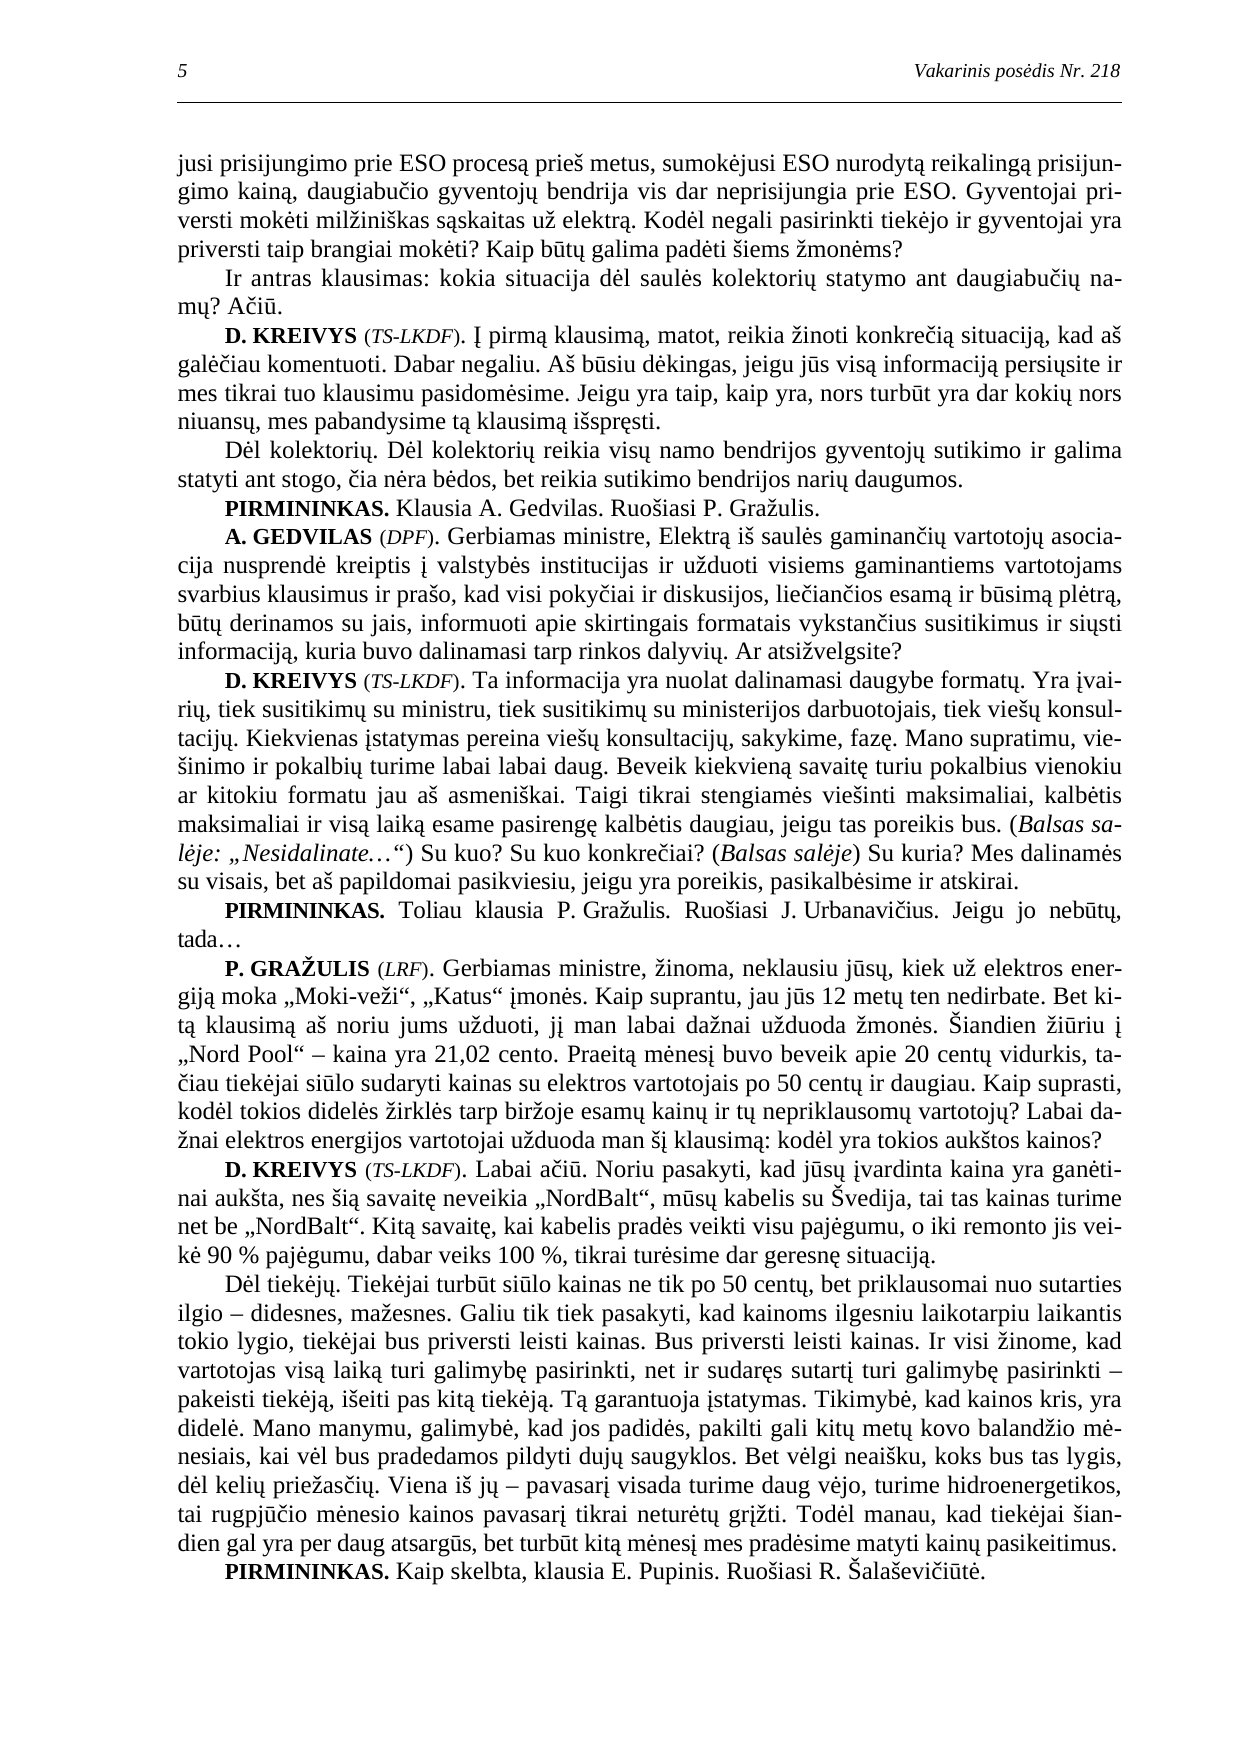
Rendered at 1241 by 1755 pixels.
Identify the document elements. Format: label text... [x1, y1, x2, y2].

text Ir ant­ras klau­si­mas: ko­kia si­tu­a­ci­ja dėl sau­lės ko­lek­to­rių sta­ty­mo ant dau­gia­bu­čių na­mų? Ačiū. [177, 263, 1122, 320]
text PIRMININKAS. To­liau klau­sia P. Gra­žu­lis. Ruo­šia­si J. Ur­ba­na­vi­čius. Jei­gu jo ne­bū­tų, tada… [177, 895, 1122, 953]
text P. GRAŽULIS (LRF). Ger­bia­mas mi­nist­re, ži­no­ma, ne­klau­siu jū­sų, kiek už elek­tros ener­gi­ją mo­ka „Mo­ki-ve­ži“, „Ka­tus“ įmo­nės. Kaip su­pran­tu, jau jūs 12 me­tų ten ne­dir­ba­te. Bet ki­tą klau­si­mą aš no­riu jums už­duo­ti, jį man la­bai daž­nai už­duo­da žmo­nės. Šian­dien žiū­riu į „Nord Po­ol“ – kai­na yra 21,02 cen­to. Pra­ei­tą mė­ne­sį bu­vo be­veik apie 20 cen­tų vi­dur­kis, ta­čiau tie­kė­jai siū­lo su­da­ry­ti kai­nas su elek­tros var­to­to­jais po 50 cen­tų ir dau­giau. Kaip su­pras­ti, ko­dėl to­kios di­de­lės žir­klės tarp bir­žo­je esa­mų kai­nų ir tų ne­pri­klau­so­mų var­to­to­jų? La­bai da­ž­nai elek­tros ener­gi­jos var­to­to­jai už­duo­da man šį klau­si­mą: ko­dėl yra to­kios aukš­tos kai­nos? [177, 953, 1122, 1154]
text Dėl ko­lek­to­rių. Dėl ko­lek­to­rių rei­kia vi­sų na­mo ben­dri­jos gy­ven­to­jų su­ti­ki­mo ir ga­li­ma sta­ty­ti ant sto­go, čia nė­ra bė­dos, bet rei­kia su­ti­ki­mo ben­dri­jos na­rių dau­gu­mos. [177, 435, 1122, 493]
text D. KREIVYS (TS-LKDF). Į pir­mą klau­si­mą, ma­tot, rei­kia ži­no­ti kon­kre­čią si­tu­a­ci­ją, kad aš ga­lė­čiau ko­men­tuo­ti. Da­bar ne­ga­liu. Aš bū­siu dė­kin­gas, jei­gu jūs vi­są in­for­ma­ci­ją per­sių­si­te ir mes tik­rai tuo klau­si­mu pa­si­do­mė­si­me. Jei­gu yra taip, kaip yra, nors tur­būt yra dar ko­kių nors niu­an­sų, mes pa­ban­dy­si­me tą klau­si­mą iš­spręs­ti. [177, 320, 1122, 435]
text ju­si pri­si­jun­gi­mo prie ESO pro­ce­są prieš me­tus, su­mo­kė­ju­si ESO nu­ro­dy­tą rei­ka­lin­gą pri­si­jun­gi­mo kai­ną, dau­gia­bu­čio gy­ven­to­jų ben­dri­ja vis dar ne­pri­si­jun­gia prie ESO. Gy­ven­to­jai pri­vers­ti mo­kė­ti mil­ži­niš­kas są­skai­tas už elek­trą. Ko­dėl ne­ga­li pa­si­rink­ti tie­kė­jo ir gy­ven­to­jai yra pri­vers­ti taip bran­giai mo­kė­ti? Kaip bū­tų ga­li­ma pa­dė­ti šiems žmo­nėms? [177, 148, 1122, 263]
text A. GEDVILAS (DPF). Ger­bia­mas mi­nist­re, Elek­trą iš sau­lės ga­mi­nan­čių var­to­to­jų aso­cia­ci­ja nu­spren­dė kreip­tis į vals­ty­bės ins­ti­tu­ci­jas ir už­duo­ti vi­siems ga­mi­nan­tiems var­to­to­jams svar­bius klau­si­mus ir pra­šo, kad vi­si po­ky­čiai ir dis­ku­si­jos, lie­čian­čios esa­mą ir bū­si­mą plėt­rą, bū­tų de­ri­na­mos su jais, in­for­muo­ti apie skir­tin­gais for­ma­tais vyks­tan­čius su­si­ti­ki­mus ir siųs­ti in­for­ma­ci­ją, ku­ria bu­vo da­li­na­ma­si tarp rin­kos da­ly­vių. Ar at­si­žvelg­si­te? [177, 521, 1122, 665]
text Dėl tie­kė­jų. Tie­kė­jai tur­būt siū­lo kai­nas ne tik po 50 cen­tų, bet pri­klau­so­mai nuo su­tar­ties il­gio – di­des­nes, ma­žes­nes. Ga­liu tik tiek pa­sa­ky­ti, kad kai­noms il­ges­niu lai­ko­tar­piu lai­kan­tis to­kio ly­gio, tie­kė­jai bus pri­vers­ti leis­ti kai­nas. Bus pri­vers­ti leis­ti kai­nas. Ir vi­si ži­no­me, kad var­to­to­jas vi­są lai­ką tu­ri ga­li­my­bę pa­si­rink­ti, net ir su­da­ręs su­tar­tį tu­ri ga­li­my­bę pa­si­rink­ti – pa­keis­ti tie­kė­ją, iš­ei­ti pas ki­tą tie­kė­ją. Tą ga­ran­tuo­ja įsta­ty­mas. Ti­ki­my­bė, kad kai­nos kris, yra di­de­lė. Ma­no ma­ny­mu, ga­li­my­bė, kad jos pa­di­dės, pa­kil­ti ga­li ki­tų me­tų ko­vo ba­lan­džio mė­ne­siais, kai vėl bus pra­de­da­mos pil­dy­ti du­jų sau­gyk­los. Bet vėl­gi ne­aiš­ku, koks bus tas ly­gis, dėl ke­lių prie­žas­čių. Vie­na iš jų – pa­va­sa­rį vi­sa­da tu­ri­me daug vė­jo, tu­ri­me hid­ro­e­ner­ge­ti­kos, tai rug­pjū­čio mė­ne­sio kai­nos pa­va­sa­rį tik­rai ne­tu­rė­tų grįž­ti. To­dėl ma­nau, kad tie­kė­jai šian­dien gal yra per daug at­sar­gūs, bet tur­būt ki­tą mė­ne­sį mes pra­dė­si­me ma­ty­ti kai­nų pa­si­kei­ti­mus. [177, 1269, 1122, 1556]
text PIRMININKAS. Klau­sia A. Ged­vi­las. Ruo­šia­si P. Gra­žu­lis. [177, 493, 1122, 521]
text D. KREIVYS (TS-LKDF). La­bai ačiū. No­riu pa­sa­ky­ti, kad jū­sų įvar­din­ta kai­na yra ga­nė­ti­nai aukš­ta, nes šią sa­vai­tę ne­vei­kia „NordBalt“, mū­sų ka­be­lis su Šve­di­ja, tai tas kai­nas tu­ri­me net be „NordBalt“. Ki­tą sa­vai­tę, kai ka­be­lis pra­dės veik­ti vi­su pa­jė­gu­mu, o iki re­mon­to jis vei­kė 90 % pa­jė­gu­mu, da­bar veiks 100 %, tik­rai tu­rė­si­me dar ge­res­nę si­tu­a­ci­ją. [177, 1154, 1122, 1269]
text D. KREIVYS (TS-LKDF). Ta in­for­ma­ci­ja yra nuo­lat da­li­na­ma­si dau­gy­be for­ma­tų. Yra įvai­rių, tiek su­si­ti­ki­mų su mi­nist­ru, tiek su­si­ti­ki­mų su mi­nis­te­ri­jos dar­buo­to­jais, tiek vie­šų kon­sul­ta­ci­jų. Kiek­vie­nas įsta­ty­mas per­ei­na vie­šų kon­sul­ta­ci­jų, sa­ky­ki­me, fa­zę. Ma­no su­pra­ti­mu, vie­ši­ni­mo ir po­kal­bių tu­ri­me la­bai la­bai daug. Be­veik kiek­vie­ną sa­vai­tę tu­riu po­kal­bius vie­no­kiu ar ki­to­kiu for­ma­tu jau aš as­me­niš­kai. Tai­gi tik­rai sten­gia­mės vie­šin­ti mak­si­ma­liai, kal­bė­tis mak­si­ma­liai ir vi­są lai­ką esa­me pa­si­ren­gę kal­bė­tis dau­giau, jei­gu tas po­rei­kis bus. (Bal­sas sa­lė­je: „Ne­si­da­li­na­te…“) Su kuo? Su kuo kon­kre­čiai? (Bal­sas sa­lė­je) Su ku­ria? Mes da­li­na­mės su vi­sais, bet aš pa­pil­do­mai pa­si­kvie­siu, jei­gu yra po­rei­kis, pa­si­kal­bė­si­me ir at­ski­rai. [177, 665, 1122, 895]
text PIRMININKAS. Kaip skelb­ta, klau­sia E. Pu­pi­nis. Ruo­šia­si R. Ša­la­še­vi­čiū­tė. [177, 1556, 1122, 1585]
